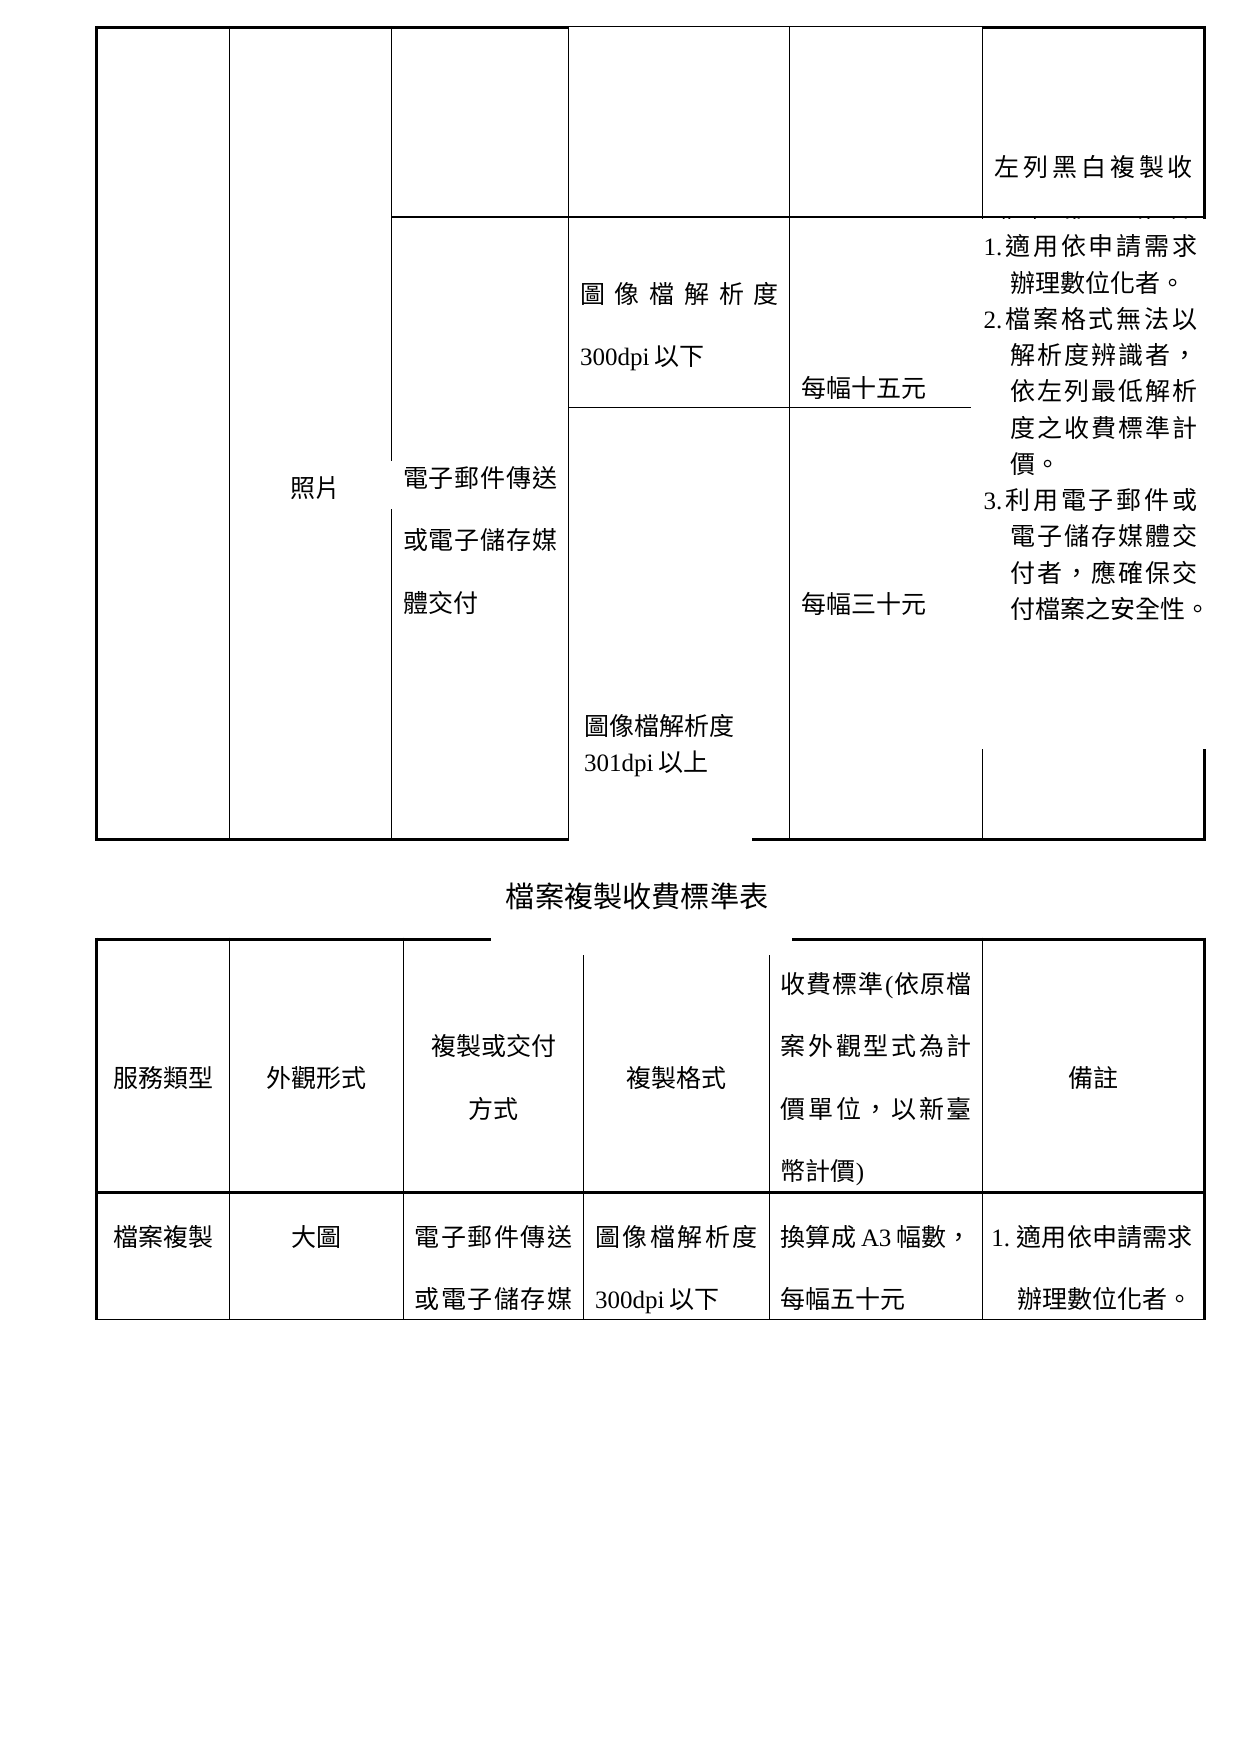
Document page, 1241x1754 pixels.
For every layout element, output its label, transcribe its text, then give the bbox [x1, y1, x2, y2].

table_cell [98, 29, 229, 837]
table_cell 電子郵件傳送或電子儲存媒 [404, 1194, 583, 1319]
table_cell 每幅十五元 [790, 218, 1212, 749]
table_cell 紙張複製輸出如為彩色複印，以左列黑白複製收費標準五倍計價。 [983, 29, 1203, 216]
table_cell [392, 29, 568, 216]
table_cell 備註 [983, 941, 1203, 1191]
table_cell [230, 29, 391, 447]
table_cell 檔案複製 [98, 1194, 229, 1319]
table_cell [569, 27, 789, 216]
table_cell 外觀形式 [230, 941, 403, 1191]
table_cell 換算成A3幅數，每幅五十元 [770, 1194, 982, 1319]
table_cell 複製或交付 方式 [404, 941, 583, 1191]
table_cell [569, 408, 789, 555]
table_cell [569, 555, 789, 853]
table_cell [97, 841, 1204, 955]
table_cell 服務類型 [98, 941, 229, 1191]
table_cell [230, 447, 392, 837]
table_cell 電子郵件傳送或電子儲存媒體交付 [392, 218, 568, 837]
table_cell 圖像檔解析度300dpi以下 [584, 1194, 769, 1319]
table_cell 1..適用依申請需求辦理數位化者。 [983, 1194, 1203, 1319]
table_cell 大圖 [230, 1194, 403, 1319]
table_cell 每幅三十元 [790, 408, 982, 837]
table_cell [983, 749, 1203, 837]
table_cell 圖像檔解析度300dpi以下 [569, 218, 789, 407]
table_cell [790, 27, 982, 216]
table_cell 複製格式 [584, 955, 769, 1191]
table_cell 收費標準(依原檔案外觀型式為計價單位，以新臺幣計價) [770, 941, 982, 1191]
